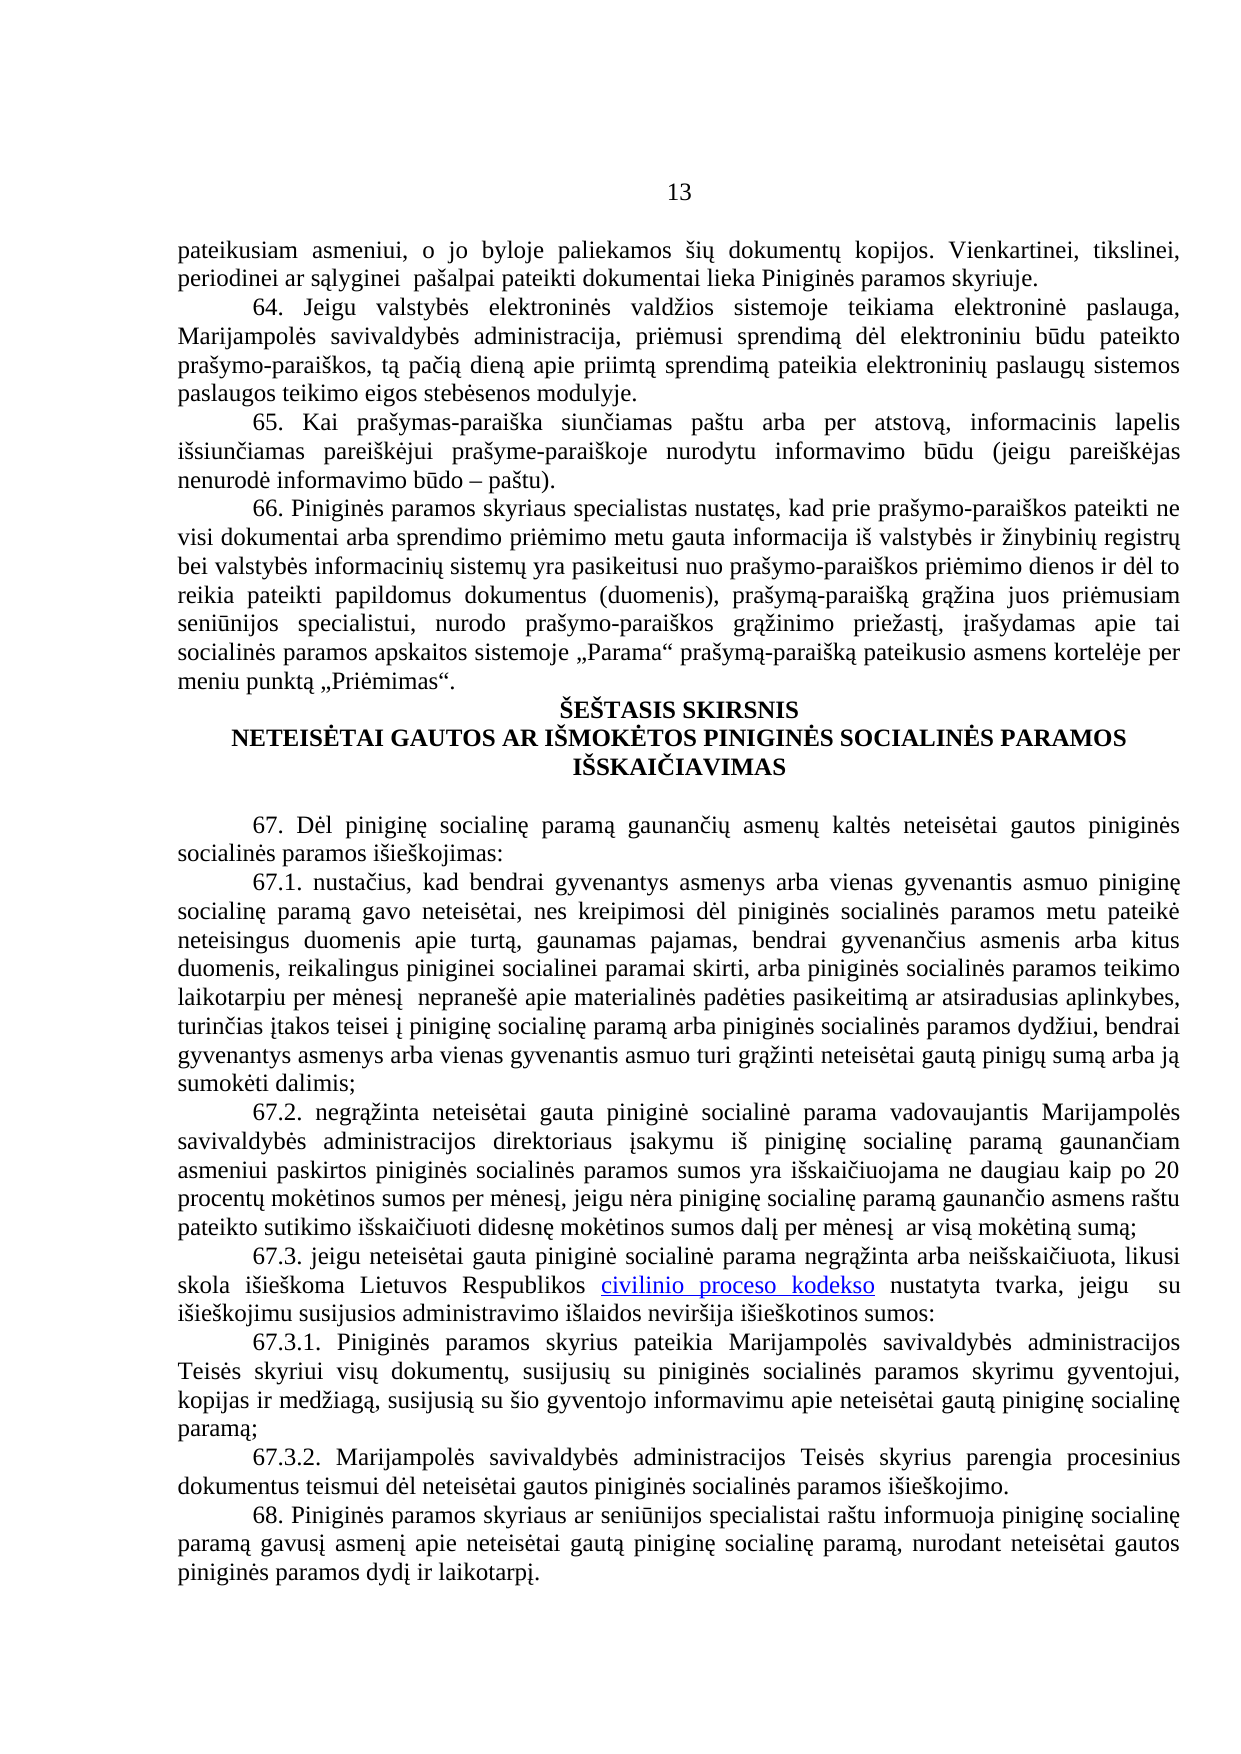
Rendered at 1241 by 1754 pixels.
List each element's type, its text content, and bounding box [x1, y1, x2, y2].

text 67.3.2. Marijampolės savivaldybės administracijos Teisės skyrius parengia procesinius dokumentus teismui dėl neteisėtai gautos piniginės socialinės paramos išieškojimo. [177, 1442, 1181, 1500]
text 65. Kai prašymas-paraiška siunčiamas paštu arba per atstovą, informacinis lapelis išsiunčiamas pareiškėjui prašyme-paraiškoje nurodytu informavimo būdu (jeigu pareiškėjas nenurodė informavimo būdo – paštu). [177, 407, 1181, 493]
text 64. Jeigu valstybės elektroninės valdžios sistemoje teikiama elektroninė paslauga, Marijampolės savivaldybės administracija, priėmusi sprendimą dėl elektroniniu būdu pateikto prašymo-paraiškos, tą pačią dieną apie priimtą sprendimą pateikia elektroninių paslaugų sistemos paslaugos teikimo eigos stebėsenos modulyje. [177, 292, 1181, 407]
text 67.2. negrąžinta neteisėtai gauta piniginė socialinė parama vadovaujantis Marijampolės savivaldybės administracijos direktoriaus įsakymu iš piniginę socialinę paramą gaunančiam asmeniui paskirtos piniginės socialinės paramos sumos yra išskaičiuojama ne daugiau kaip po 20 procentų mokėtinos sumos per mėnesį, jeigu nėra piniginę socialinę paramą gaunančio asmens raštu pateikto sutikimo išskaičiuoti didesnę mokėtinos sumos dalį per mėnesį ar visą mokėtiną sumą; [177, 1097, 1181, 1241]
text 67.3. jeigu neteisėtai gauta piniginė socialinė parama negrąžinta arba neišskaičiuota, likusi skola išieškoma Lietuvos Respublikos civilinio proceso kodekso nustatyta tvarka, jeigu su išieškojimu susijusios administravimo išlaidos neviršija išieškotinos sumos: [177, 1241, 1181, 1327]
text 67.3.1. Piniginės paramos skyrius pateikia Marijampolės savivaldybės administracijos Teisės skyriui visų dokumentų, susijusių su piniginės socialinės paramos skyrimu gyventojui, kopijas ir medžiagą, susijusią su šio gyventojo informavimu apie neteisėtai gautą piniginę socialinę paramą; [177, 1327, 1181, 1442]
text 66. Piniginės paramos skyriaus specialistas nustatęs, kad prie prašymo-paraiškos pateikti ne visi dokumentai arba sprendimo priėmimo metu gauta informacija iš valstybės ir žinybinių registrų bei valstybės informacinių sistemų yra pasikeitusi nuo prašymo-paraiškos priėmimo dienos ir dėl to reikia pateikti papildomus dokumentus (duomenis), prašymą-paraišką grąžina juos priėmusiam seniūnijos specialistui, nurodo prašymo-paraiškos grąžinimo priežastį, įrašydamas apie tai socialinės paramos apskaitos sistemoje „Parama“ prašymą-paraišką pateikusio asmens kortelėje per meniu punktą „Priėmimas“. [177, 493, 1181, 695]
text 68. Piniginės paramos skyriaus ar seniūnijos specialistai raštu informuoja piniginę socialinę paramą gavusį asmenį apie neteisėtai gautą piniginę socialinę paramą, nurodant neteisėtai gautos piniginės paramos dydį ir laikotarpį. [177, 1500, 1181, 1586]
text ŠEŠTASIS SKIRSNIS [177, 695, 1181, 723]
text pateikusiam asmeniui, o jo byloje paliekamos šių dokumentų kopijos. Vienkartinei, tikslinei, periodinei ar sąlyginei pašalpai pateikti dokumentai lieka Piniginės paramos skyriuje. [177, 235, 1181, 292]
text NETEISĖTAI GAUTOS AR IŠMOKĖTOS PINIGINĖS SOCIALINĖS PARAMOS IŠSKAIČIAVIMAS [177, 723, 1181, 781]
text 67.1. nustačius, kad bendrai gyvenantys asmenys arba vienas gyvenantis asmuo piniginę socialinę paramą gavo neteisėtai, nes kreipimosi dėl piniginės socialinės paramos metu pateikė neteisingus duomenis apie turtą, gaunamas pajamas, bendrai gyvenančius asmenis arba kitus duomenis, reikalingus piniginei socialinei paramai skirti, arba piniginės socialinės paramos teikimo laikotarpiu per mėnesį nepranešė apie materialinės padėties pasikeitimą ar atsiradusias aplinkybes, turinčias įtakos teisei į piniginę socialinę paramą arba piniginės socialinės paramos dydžiui, bendrai gyvenantys asmenys arba vienas gyvenantis asmuo turi grąžinti neteisėtai gautą pinigų sumą arba ją sumokėti dalimis; [177, 867, 1181, 1097]
text 67. Dėl piniginę socialinę paramą gaunančių asmenų kaltės neteisėtai gautos piniginės socialinės paramos išieškojimas: [177, 810, 1181, 867]
